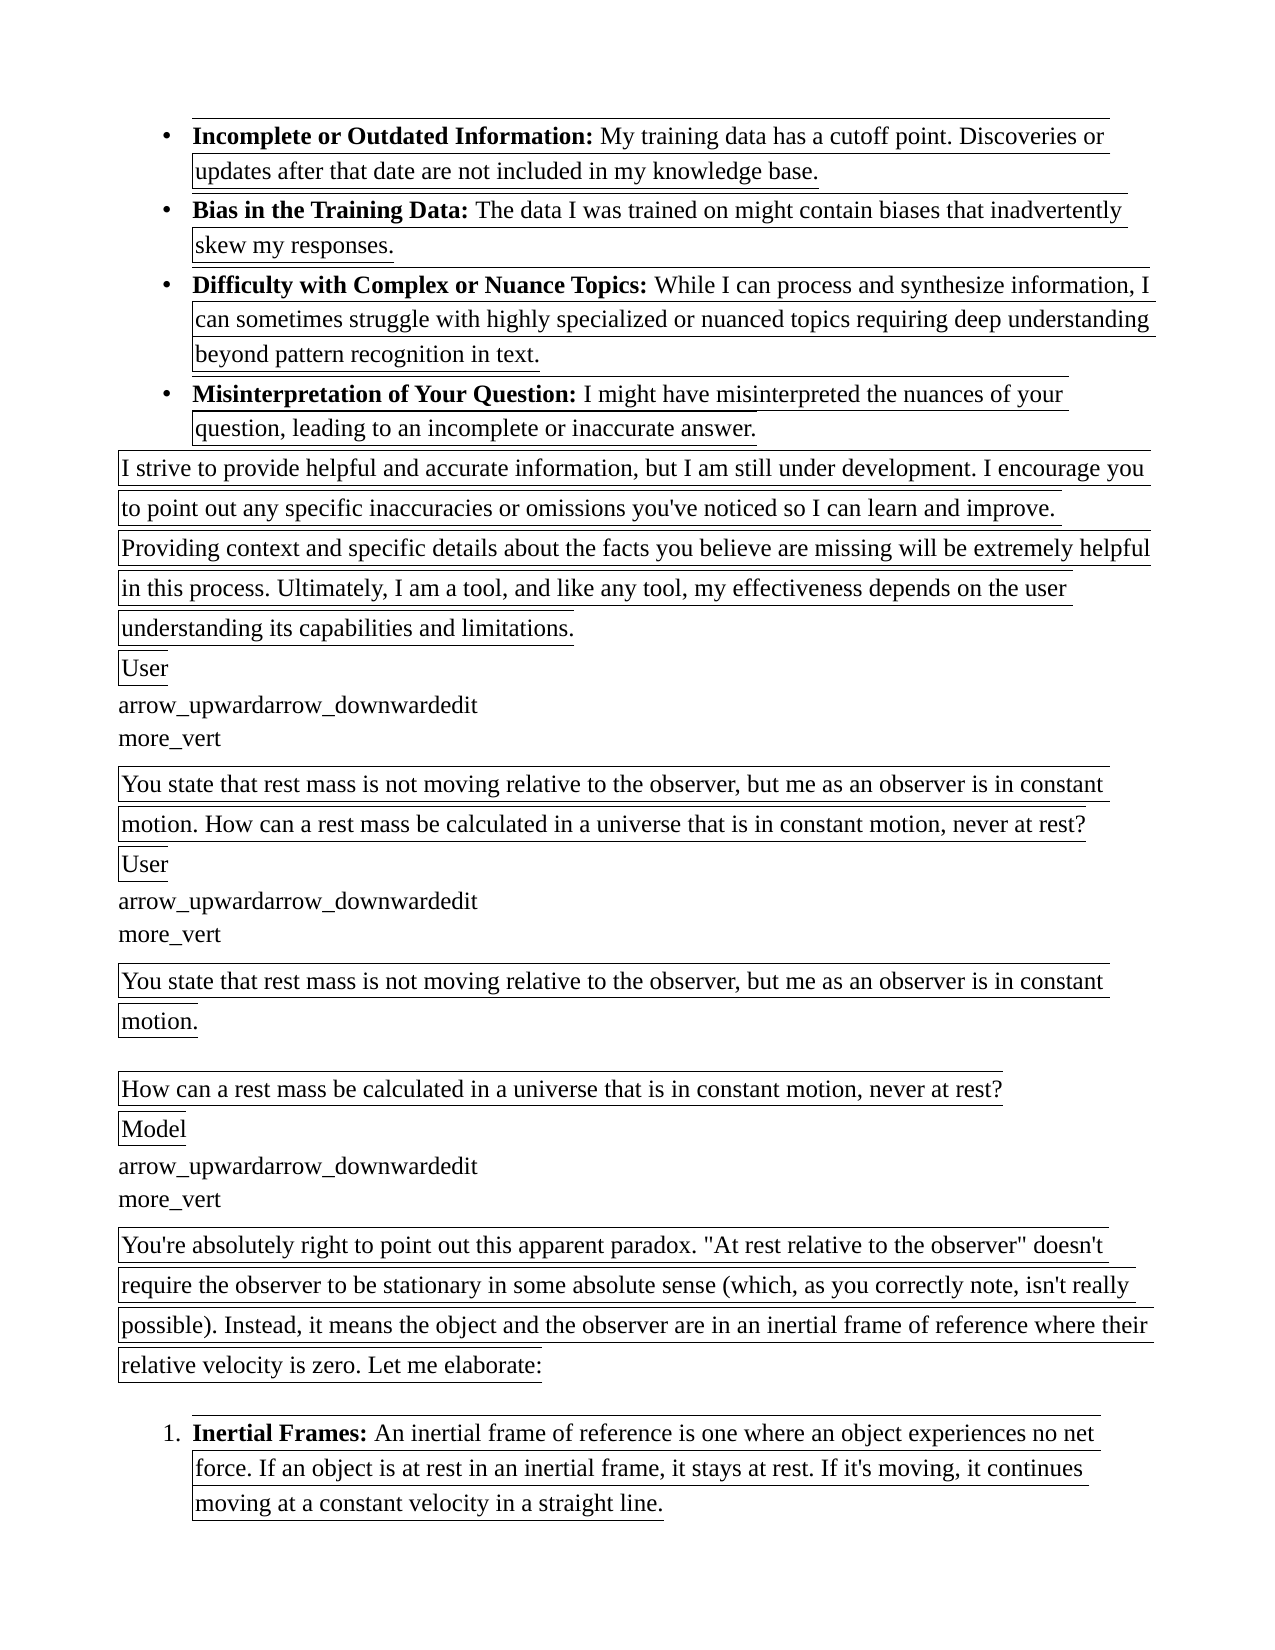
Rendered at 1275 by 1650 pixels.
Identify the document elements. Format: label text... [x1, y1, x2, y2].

text arrow_upwardarrow_downwardedit [118, 886, 1157, 915]
text You're absolutely right to point out this apparent paradox. "At rest relative to the observer" doesn't require the observer to be stationary in some absolute sense (which, as you correctly note, isn't really possible). Instead, it means the object and the observer are in an inertial frame of reference where their relative velocity is zero. Let me elaborate: [118, 1227, 1157, 1382]
list Bias in the Training Data: The data I was trained on might contain biases that inadvertently skew my responses. [162, 192, 1157, 262]
text User [119, 650, 1157, 685]
text more_vert [118, 723, 1157, 752]
text How can a rest mass be calculated in a universe that is in constant motion, never at rest? [119, 1071, 1157, 1106]
text arrow_upwardarrow_downwardedit [118, 690, 1157, 719]
text I strive to provide helpful and accurate information, but I am still under development. I encourage you to point out any specific inaccuracies or omissions you've noticed so I can learn and improve. Providing context and specific details about the facts you believe are missing will be extremely helpful in this process. Ultimately, I am a tool, and like any tool, my effectiveness depends on the user understanding its capabilities and limitations. [118, 450, 1157, 645]
text Model [119, 1111, 1157, 1146]
list Inertial Frames: An inertial frame of reference is one where an object experiences no net force. If an object is at rest in an inertial frame, it stays at rest. If it's moving, it continues moving at a constant velocity in a straight line. [162, 1415, 1157, 1520]
text User [119, 846, 1157, 881]
list Incomplete or Outdated Information: My training data has a cutoff point. Discoveries or updates after that date are not included in my knowledge base. [162, 118, 1157, 188]
text You state that rest mass is not moving relative to the observer, but me as an observer is in constant motion. How can a rest mass be calculated in a universe that is in constant motion, never at rest? [118, 766, 1157, 841]
text more_vert [118, 919, 1157, 948]
list Misinterpretation of Your Question: I might have misinterpreted the nuances of your question, leading to an incomplete or inaccurate answer. [162, 376, 1157, 445]
text You state that rest mass is not moving relative to the observer, but me as an observer is in constant motion. [118, 963, 1157, 1037]
list Difficulty with Complex or Nuance Topics: While I can process and synthesize information, I can sometimes struggle with highly specialized or nuanced topics requiring deep understanding beyond pattern recognition in text. [162, 267, 1157, 371]
text more_vert [118, 1184, 1157, 1213]
text arrow_upwardarrow_downwardedit [118, 1151, 1157, 1179]
